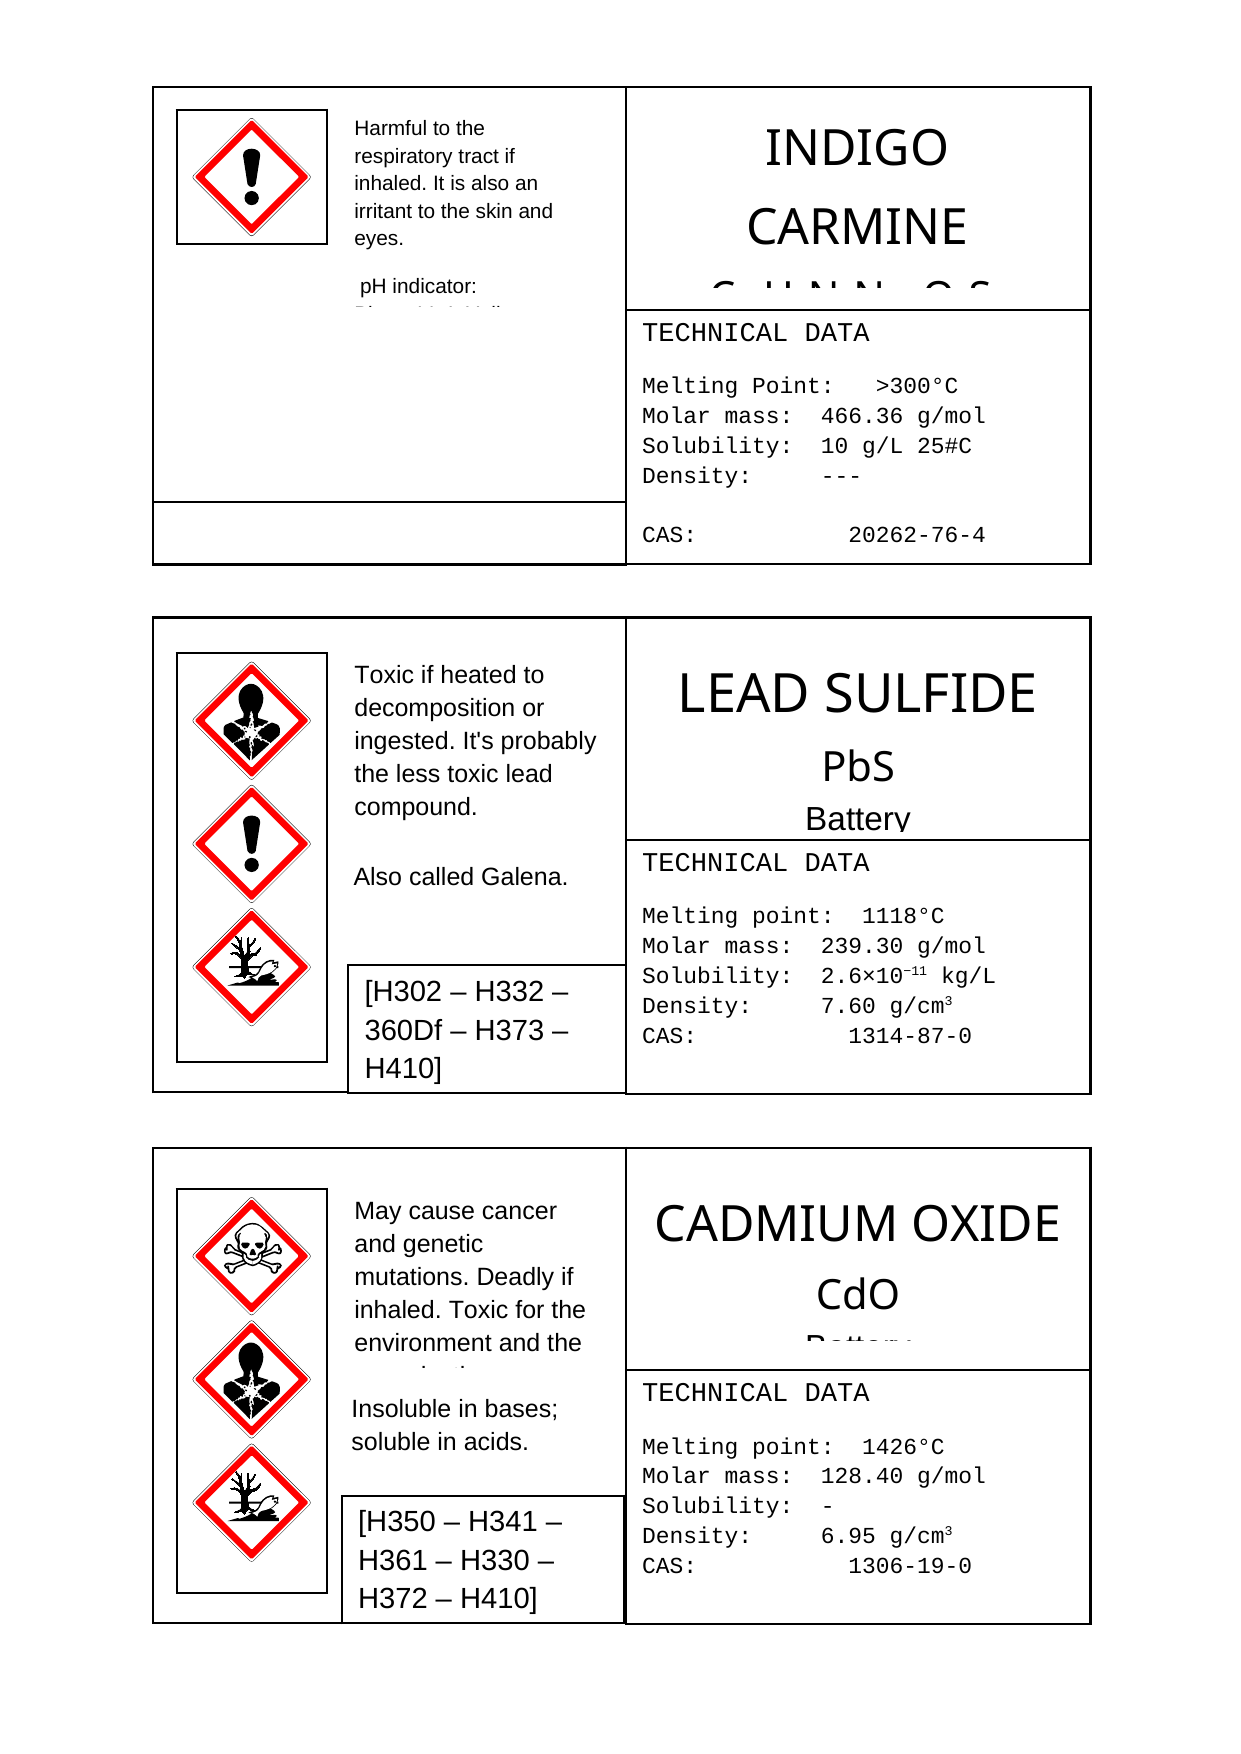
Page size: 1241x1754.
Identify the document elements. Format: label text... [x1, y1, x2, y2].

text CADMIUM OXIDE CdO Battery [648, 1188, 1067, 1340]
text TECHNICAL DATA [642, 849, 1074, 879]
text Toxic if heated to decomposition or ingested. It's probably the less toxic lead compound. [354, 660, 602, 821]
text Melting Point: >300°C Molar mass: 466.36 g/mol Solubility: 10 g/L 25#C Density: --- CAS: 20262-76-4 [642, 375, 1074, 549]
text INDIGO CARMINE C16H8N2Na2O8S2 [649, 112, 1065, 288]
text Harmful to the respiratory tract if inhaled. It is also an irritant to the skin and eyes. [354, 116, 583, 250]
text [H302 – H332 – 360Df – H373 – H410] [364, 974, 610, 1084]
text TECHNICAL DATA [642, 1379, 1074, 1410]
text Melting point: 1118°C Molar mass: 239.30 g/mol Solubility: 2.6×10−11 kg/L Density: 7.60 g/cm3 CAS: 1314-87-0 [642, 905, 1074, 1050]
text pH indicator: Blue <11.4, Yellow >13.0 [354, 274, 583, 307]
text Also called Galena. [353, 862, 585, 891]
text Insoluble in bases; soluble in acids. [351, 1394, 585, 1456]
text LEAD SULFIDE PbS Battery [648, 654, 1067, 832]
text [H350 – H341 – H361 – H330 – H372 – H410] [358, 1504, 608, 1615]
text May cause cancer and genetic mutations. Deadly if inhaled. Toxic for the environment and the reproduction. [354, 1196, 602, 1368]
text TECHNICAL DATA [642, 318, 1074, 349]
text Melting point: 1426°C Molar mass: 128.40 g/mol Solubility: - Density: 6.95 g/cm3 CAS: 1306-19-0 [642, 1435, 1074, 1580]
